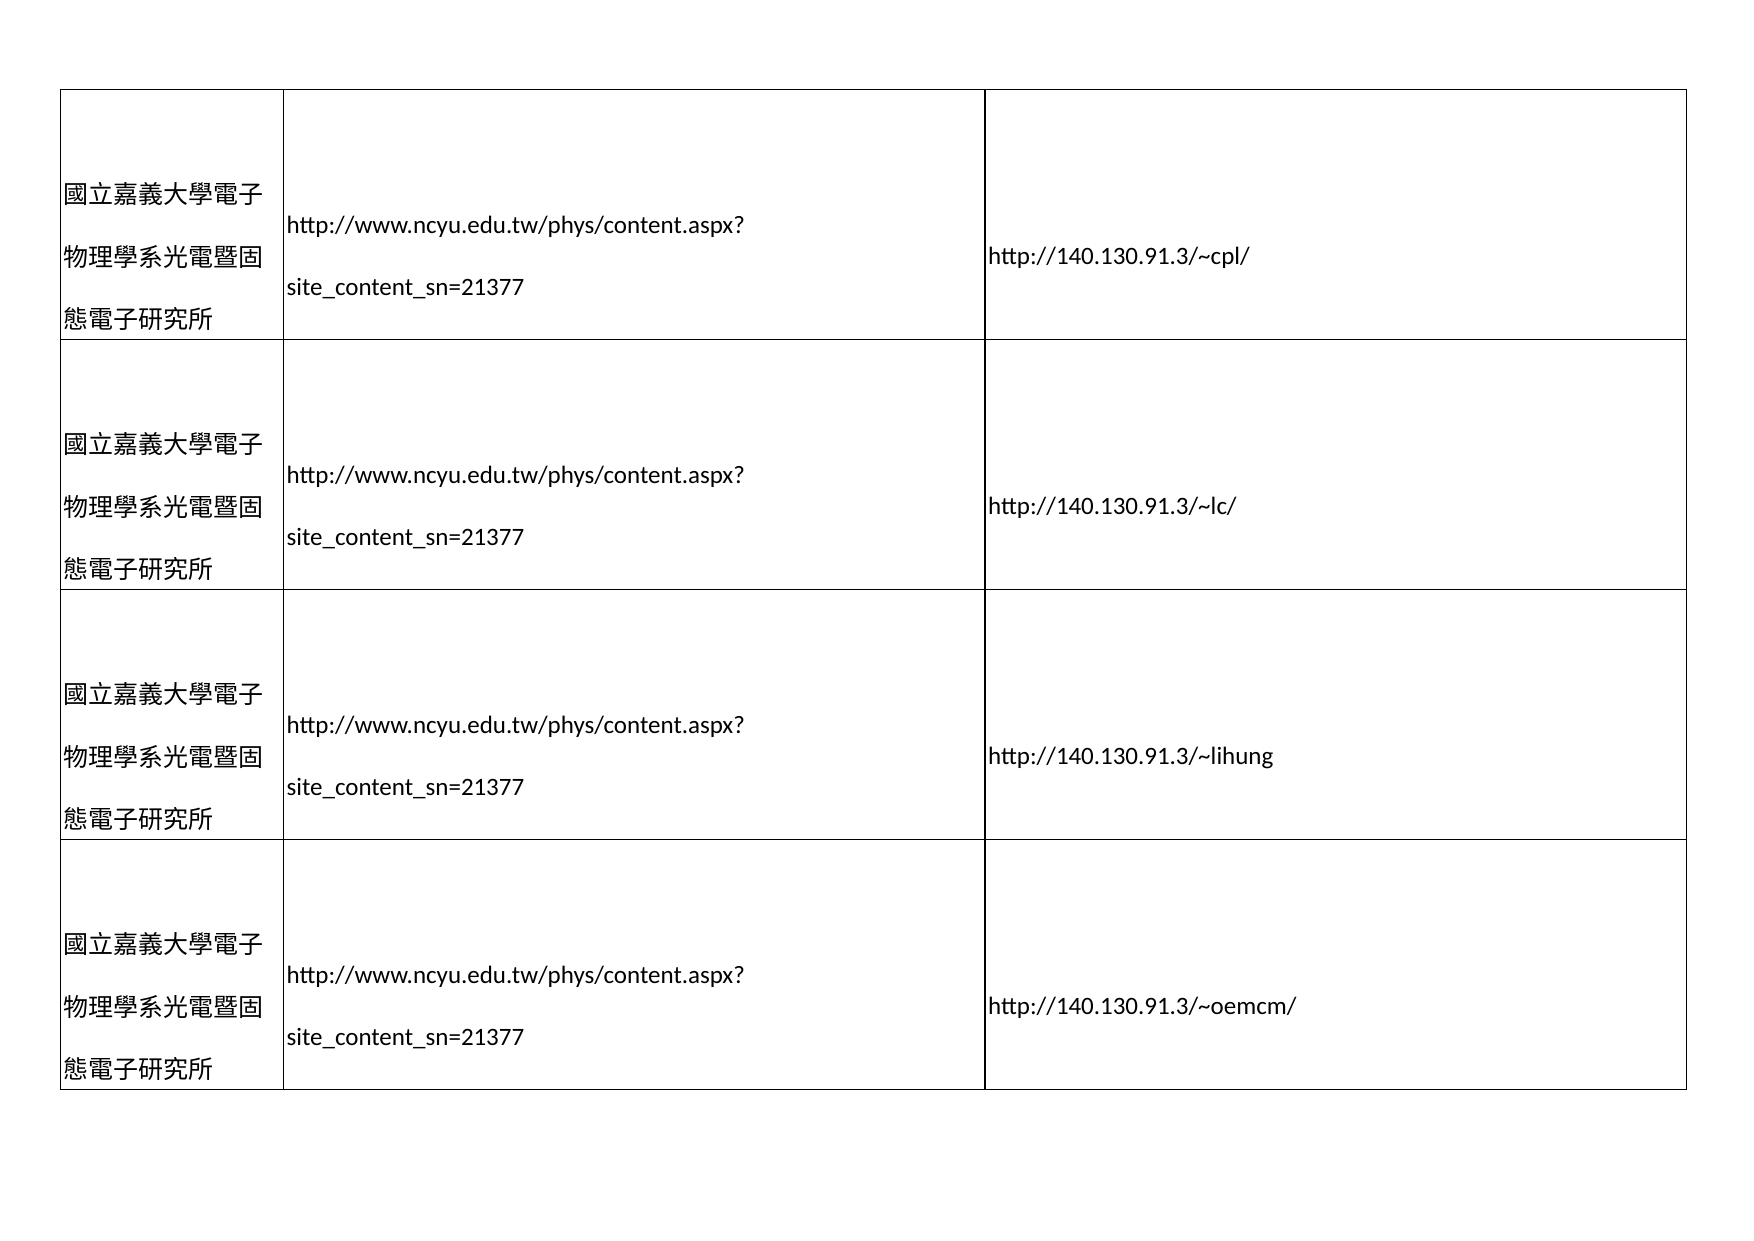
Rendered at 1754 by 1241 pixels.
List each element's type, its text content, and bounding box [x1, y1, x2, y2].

table_cell http://www.ncyu.edu.tw/phys/content.aspx?site_content_sn=21377 [284, 90, 984, 339]
table_cell http://140.130.91.3/~cpl/ [986, 90, 1686, 339]
table_cell http://140.130.91.3/~oemcm/ [986, 840, 1686, 1089]
table_cell 國立嘉義大學電子物理學系光電暨固態電子研究所 [61, 840, 283, 1089]
table_cell http://www.ncyu.edu.tw/phys/content.aspx?site_content_sn=21377 [284, 840, 984, 1089]
table_cell http://www.ncyu.edu.tw/phys/content.aspx?site_content_sn=21377 [284, 590, 984, 839]
table_cell http://140.130.91.3/~lc/ [986, 340, 1686, 589]
table_cell 國立嘉義大學電子物理學系光電暨固態電子研究所 [61, 90, 283, 339]
table_cell 國立嘉義大學電子物理學系光電暨固態電子研究所 [61, 590, 283, 839]
table_cell http://www.ncyu.edu.tw/phys/content.aspx?site_content_sn=21377 [284, 340, 984, 589]
table_cell http://140.130.91.3/~lihung [986, 590, 1686, 839]
table_cell 國立嘉義大學電子物理學系光電暨固態電子研究所 [61, 340, 283, 589]
